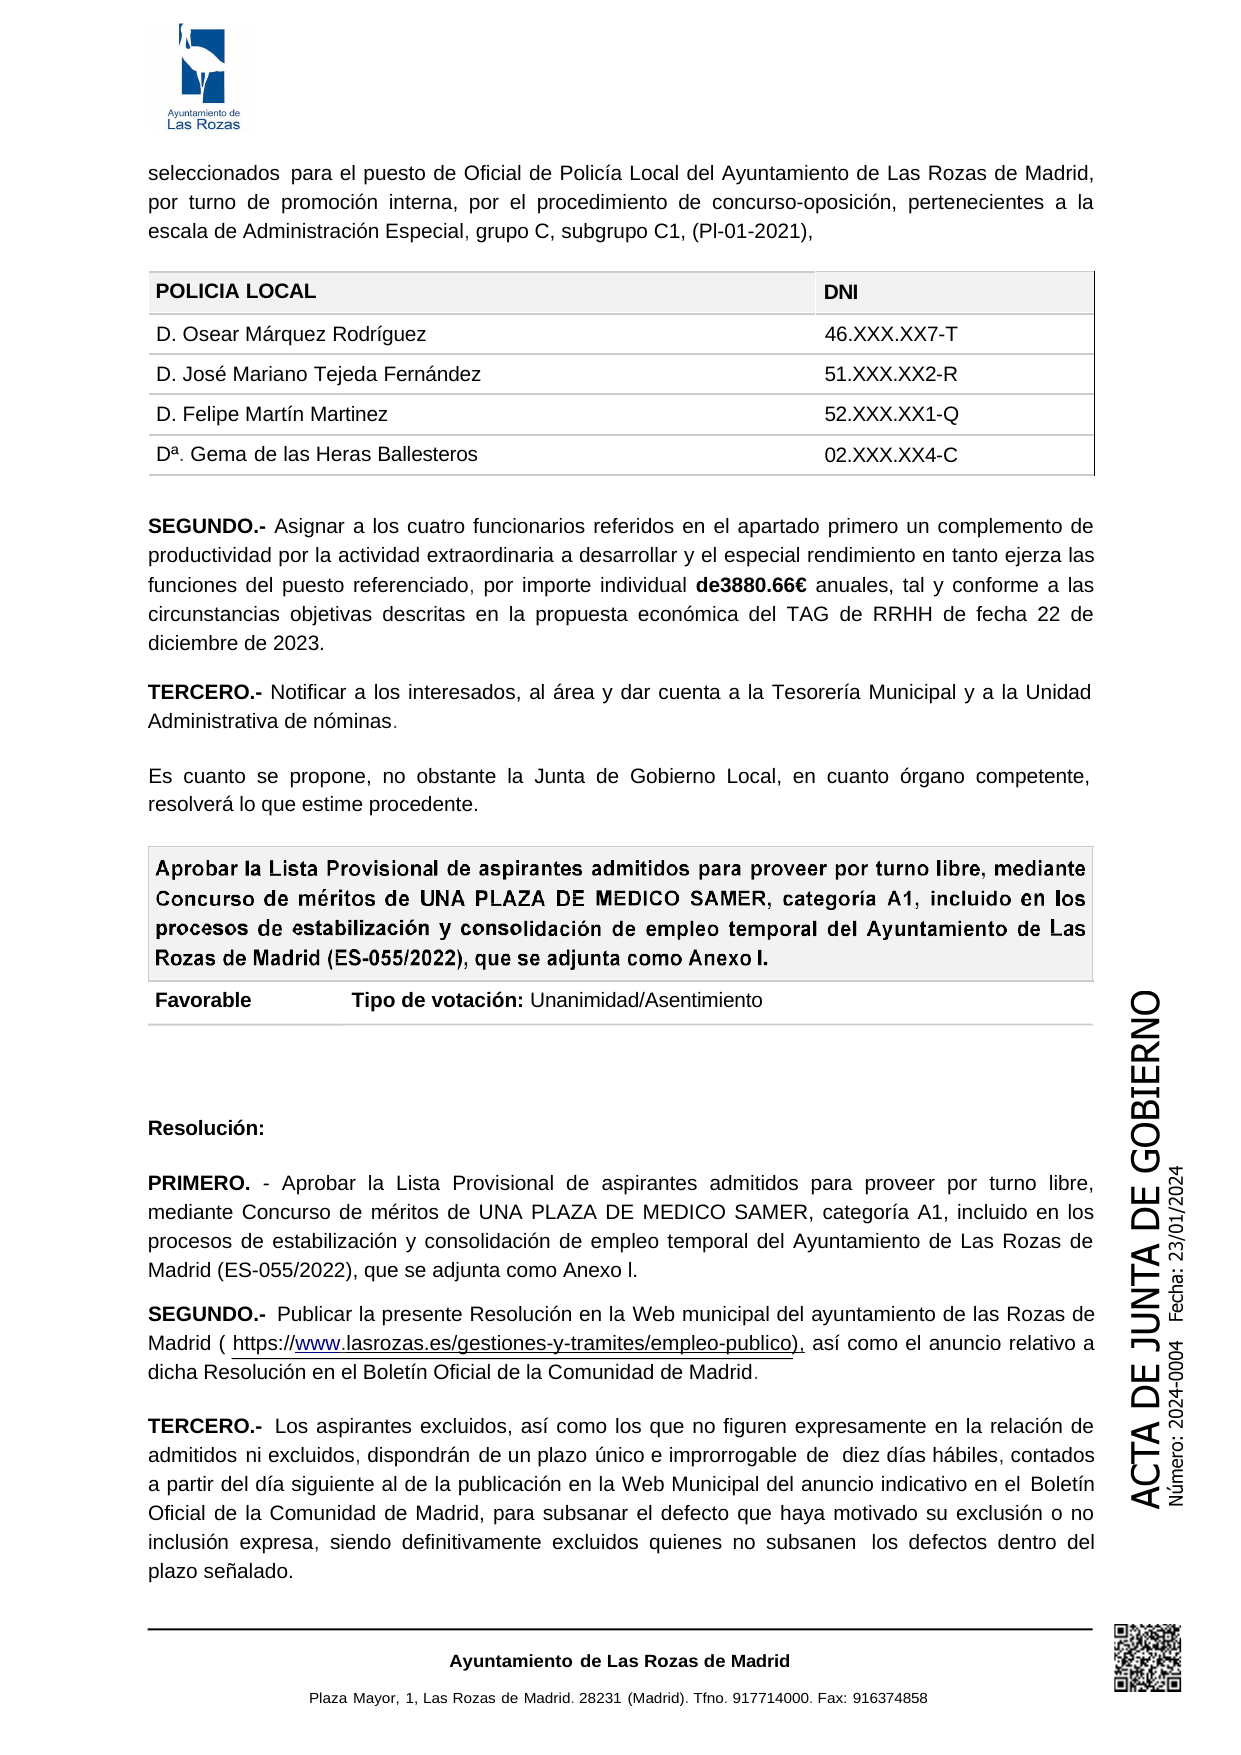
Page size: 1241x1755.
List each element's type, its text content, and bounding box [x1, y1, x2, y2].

table_header DNI [816, 272, 1094, 312]
text seleccionados para el puesto de Oficial de Policía Local del Ayuntamiento de Las Rozas de Madrid, por turno de promoción interna, por el procedimiento de concurso-oposición, pertenecientes a la escala de Administración Especial, grupo C, subgrupo C1, (Pl-01-2021), [148, 161, 1095, 243]
table_cell 02.XXX.XX4-C [816, 436, 1094, 474]
text TERCERO.- Los aspirantes excluidos, así como los que no figuren expresamente en la relación de admitidos ni excluidos, dispondrán de un plazo único e improrrogable de diez días hábiles, contados a partir del día siguiente al de la publicación en la Web Municipal del anuncio indicativo en el Boletín Oficial de la Comunidad de Madrid, para subsanar el defecto que haya motivado su exclusión o no inclusión expresa, siendo definitivamente excluidos quienes no subsanen los defectos dentro del plazo señalado. [148, 1414, 1095, 1583]
table_cell Dª. Gema de las Heras Ballesteros [149, 436, 816, 474]
text TERCERO.- Notificar a los interesados, al área y dar cuenta a la Tesorería Municipal y a la Unidad Administrativa de nóminas. [148, 680, 1094, 733]
text PRIMERO. - Aprobar la Lista Provisional de aspirantes admitidos para proveer por turno libre, mediante Concurso de méritos de UNA PLAZA DE MEDICO SAMER, categoría A1, incluido en los procesos de estabilización y consolidación de empleo temporal del Ayuntamiento de Las Rozas de Madrid (ES-055/2022), que se adjunta como Anexo l. [148, 1171, 1095, 1282]
text SEGUNDO.- Asignar a los cuatro funcionarios referidos en el apartado primero un complemento de productividad por la actividad extraordinaria a desarrollar y el especial rendimiento en tanto ejerza las funciones del puesto referenciado, por importe individual de3880.66€ anuales, tal y conforme a las circunstancias objetivas descritas en la propuesta económica del TAG de RRHH de fecha 22 de diciembre de 2023. [148, 514, 1095, 655]
table_cell 51.XXX.XX2-R [816, 355, 1094, 393]
text SEGUNDO.- Publicar la presente Resolución en la Web municipal del ayuntamiento de las Rozas de Madrid ( https://www.lasrozas.es/gestiones-y-tramites/empleo-publico), así como el anuncio relativo a dicha Resolución en el Boletín Oficial de la Comunidad de Madrid. [148, 1302, 1095, 1384]
table_cell D. José Mariano Tejeda Fernández [149, 355, 816, 393]
table_cell 52.XXX.XX1-Q [816, 395, 1094, 433]
text Es cuanto se propone, no obstante la Junta de Gobierno Local, en cuanto órgano competente, resolverá lo que estime procedente. [148, 763, 1092, 816]
table_header POLICIA LOCAL [149, 273, 815, 312]
subtitle [1186, 1116, 1199, 1140]
subtitle Resolución: [148, 1116, 1130, 1140]
table_cell D. Felipe Martín Martinez [149, 395, 816, 433]
table_cell D. Osear Márquez Rodríguez [149, 315, 816, 353]
text Favorable Tipo de votación: Unanimidad/Asentimiento [155, 988, 1199, 1012]
table_cell 46.XXX.XX7-T [816, 315, 1094, 353]
